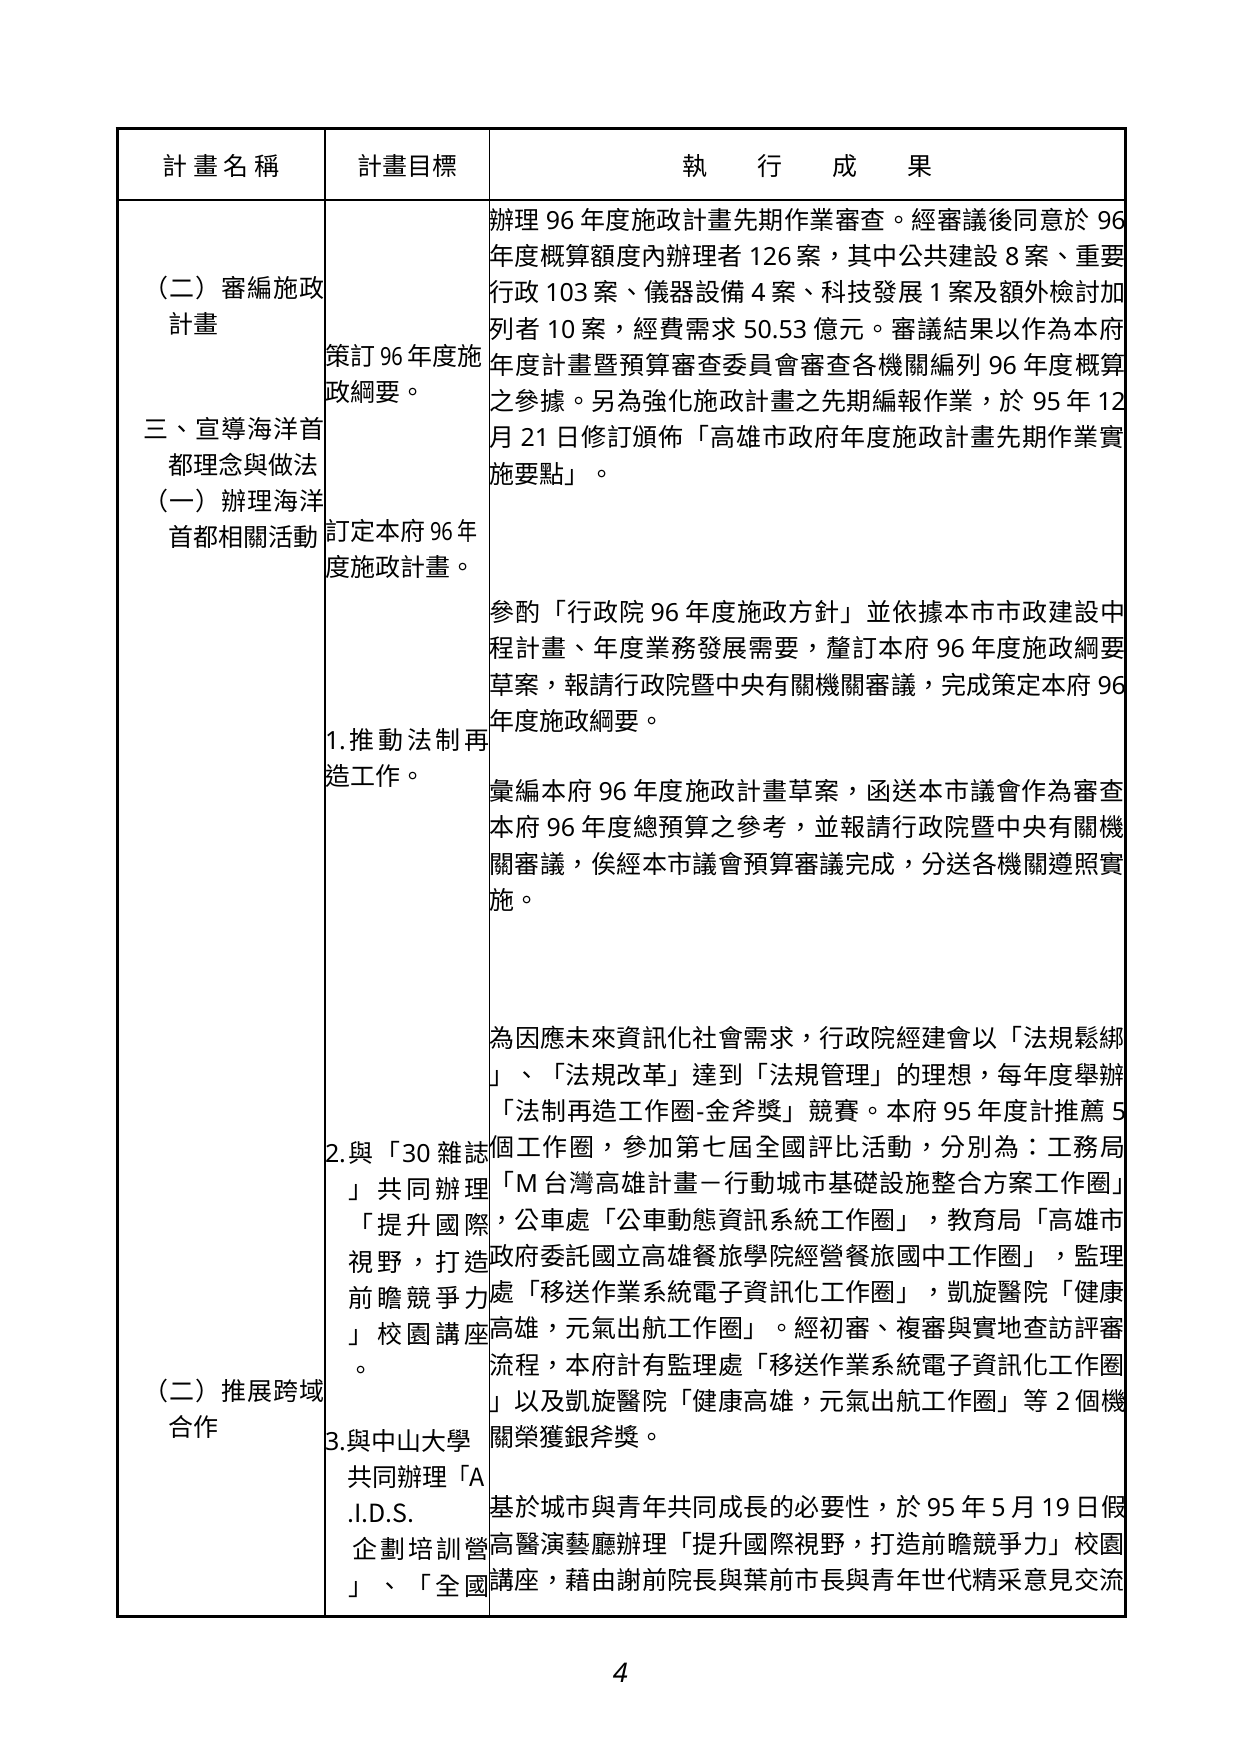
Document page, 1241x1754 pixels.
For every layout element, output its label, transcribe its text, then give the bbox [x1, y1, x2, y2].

table_cell （二）審編施政計畫 三、宣導海洋首都理念與做法 （一）辦理海洋 首都相關活動 （二）推展跨域合作 [119, 201, 324, 1614]
table_header 計 畫 名 稱 [119, 130, 324, 199]
table_cell 策訂96年度施政綱要。 訂定本府96年度施政計畫。 1.推動法制再造工作。 2.與「30雜誌」共同辦理「提升國際視野，打造前瞻競爭力」校園講座。 3.與中山大學共同辦理「A.I.D.S. 企劃培訓營」、「全國 [326, 201, 489, 1614]
table_header 執 行 成 果 [490, 130, 1124, 199]
table_header 計畫目標 [326, 130, 489, 199]
table_cell 1.94年度本府所屬各機關學校共提送64篇研究發展成果報告送會評獎，經初、複審委員評審結果，評定獲獎者50篇，其中獲得優等者2篇，每篇給予4萬元獎金；甲等獎者2篇，每篇給予2萬元獎金；乙等者21篇，每篇給予1萬元獎金；佳作者25篇，每篇給予5000元獎金。並完成「94年度高雄市政府研究發展成果彙編」，函送有關機關參辦。 2.95年度各機關學校共提出研究成果報告79件，其中申請本府研究補助經費者有35件，自費研究者有44件，送請專家學者進行評審工作。 95年度審查出國報告書，函送各有關機關參考，並將具體可行之建議事項，函請相關機關研究參採。出國報告書依規定除存留一份於市政資料中心外，並登載於行政院公務出國報告資訊網登載，供各界研究參考。（公務出國報告網： http://open.nat.gov.tw/OpenFront/RobtaFront/index.jsp 1.「市政資料中心」於94年3月7日成立，為第一個由地方政府主動規劃，保存所屬具研究價值之出版品及營造分享工作經驗的空間，目的在提供市府員工、市民共享市政資源及研究成果，支援公務同仁研究工作，提昇公共服務能力。 2.資料典藏包含：市政研究資料庫，市府各機關委託研究報告書、自行研究報告書已蒐錄數位建檔。線上資料庫：運用網路檢索查閱提供豐沛的數位研究資源。參考工具書庫：收納市府各機關印製之政府出版品，中央部會及各縣市政府機關出版之期刊、工具書、研究報告、會議實錄等，以及各縣市政府之綜合發展計畫。 3.多元的空間服務：設有DVD電視牆的多媒體影片放映功能，動態展示各項重大政府建設的發展過程及成果。優質討論室提供舒適的研討、教學環境。咖啡香裊繞的閱覽區提供紓解壓力的休閒空間。市政建設展示區提供市政發展的建設成果及遠景意象。 1.完成「高雄市政府94年度施政績效成果報告」，並函送行政院、監察院及有關機關參考。 2.完成「高雄市政府施政報告」，並函送市議會參考。 3.完成「94年版高雄市行政概況」，並函送有關機關參考。 1.95年度專題委託研究「高雄市推動友善城市及健康城市的發展與成效--指標的檢驗與評估」、「高高屏區域治理機制建構之研究--都會發展憲章之探討」、「高雄港地位變化對高雄市經濟發展之影響與因應策略」、「人口流動變化型態對高雄市發展趨勢之研究」、「後高鐵、捷運時代，高雄市觀光發展與區域觀光資源整合策略之研究」、「利用重大國際活動形塑高雄市觀光城市策略之研究」等6案，均完成期中審查，正依研究期程積極進行中。 2.94年度委託研究「高雄市行動城市發展衡量指標體系之研究」、「高雄都會區發展觀光整體策略之研究」、「打造高雄市城市品牌」、「高雄市健康訪問調查」等4案，於95年11月舉辦案成果發表會及座談會，研議具體執行策略並編製完成會議實錄，提供市府相關局處参採。 1.95年度委託世新大學辦理4次「高雄市政府施政滿意度調查」及6次「高雄市民眾對治安滿意度之調查」，調查結果送請相關機關參考。 2.協助建設局辦理「高雄市民對六合夜市徒步區開放機車通行意向民調報告書」；協助教育局辦理「高雄市民對於營養午餐及八年施政滿意度之民意調查」。上述二案之調查報告已送請教育局及建設局辦理，供該等機關擬定政策之參考。 1.第8屆行政院服務品質獎評獎，經本府推薦凱旋醫院、家暴中心、電影館、交通局參獎結果，由交通局獲頒「交通運輸類特別獎」。 2.為汲取行政院獲獎機關服務品質之創新優質作法，於95年12月15日、12月20日、12月21日及12月27日分別前往國立科學工藝博物館、中央健保局高屏分局、高雄縣政府稅捐稽徵處觀摩學習，期望透過標竿學習的途徑，本府為民服務機關能從中學習新觀念，精進服務品質措施，塑造服務新典範。 3.委請民間顧問公司辦理「神秘客調查」，此項查訪於95年9月底完成，相關訪查報告與建議分析提供本會參考運用。 4.於95年5月、10月實施電話測試，確保本府為民服務機關公務電話服務品質。 95年度印行出版「城市發展」（City Development）半年刊創刊號及第二期，主題分別是「高雄經濟發展戰略」、「水岸城市之願景」，各印製700冊，分別寄送圖書館、政府出版品指定展售門市、本府所屬機關、本市議會、中央機關及各縣市政府等處。 本刊依市政推展方向，分為：「總述」、「政治建設」、「經濟建設」、「文教建設」及「社會建設」等五大項，內容除以簡明扼要的文字敘述外，並附統計數字及圖表，期使各界明瞭運用；同時為符合政府營造英語學習之政策，本刊同時印行中、英文版，以利於外國人士閱讀，俾便瞭解高雄市朝向國際化都市發展的願景。 為配合行政院推動中程施政計畫及2009世界運動會在高雄，經94年召開9次專家座談，並經市長主持二次本府各局處首長會議討論，通過「本府94～98年度中程施政計畫目標體系」，各機關業依該目標體系研提各機關95-98年度中程施政計畫草案，經本府初、複審小組審查完竣，95年督請本府各機關依審議意見完成中程施政計畫修正，於95年8月完成「高雄市政府95至98年度中程施政計畫彙編」，在8項分目標下，總計提出956項核心及創新計畫，並函送中央相關部會參考。 依據「高雄市政府年度施政計畫先期作業實施要點」暨「高雄市政府96年度施政計畫先期作業實施計畫」規定，辦理96年度施政計畫先期作業審查。經審議後同意於96年度概算額度內辦理者126案，其中公共建設8案、重要行政103案、儀器設備4案、科技發展1案及額外檢討加列者10案，經費需求50.53億元。審議結果以作為本府年度計畫暨預算審查委員會審查各機關編列96年度概算之參據。另為強化施政計畫之先期編報作業，於95年12月21日修訂頒佈「高雄市政府年度施政計畫先期作業實施要點」。 參酌「行政院96年度施政方針」並依據本市市政建設中程計畫、年度業務發展需要，釐訂本府96年度施政綱要草案，報請行政院暨中央有關機關審議，完成策定本府96年度施政綱要。 彙編本府96年度施政計畫草案，函送本市議會作為審查本府96年度總預算之參考，並報請行政院暨中央有關機關審議，俟經本市議會預算審議完成，分送各機關遵照實施。 為因應未來資訊化社會需求，行政院經建會以「法規鬆綁」、「法規改革」達到「法規管理」的理想，每年度舉辦「法制再造工作圈-金斧獎」競賽。本府95年度計推薦5個工作圈，參加第七屆全國評比活動，分別為：工務局「M台灣高雄計畫－行動城市基礎設施整合方案工作圈」，公車處「公車動態資訊系統工作圈」，教育局「高雄市政府委託國立高雄餐旅學院經營餐旅國中工作圈」，監理處「移送作業系統電子資訊化工作圈」，凱旋醫院「健康高雄，元氣出航工作圈」。經初審、複審與實地查訪評審流程，本府計有監理處「移送作業系統電子資訊化工作圈」以及凱旋醫院「健康高雄，元氣出航工作圈」等2個機關榮獲銀斧獎。 基於城市與青年共同成長的必要性，於95年5月19日假高醫演藝廳辦理「提升國際視野，打造前瞻競爭力」校園講座，藉由謝前院長與葉前市長與青年世代精采意見交流與對話思辯，建立在地認同與提升城市競爭力，深化「海洋首都」的精神內涵。 「A.I.D.S.企劃培訓營」於95年7月4日-7日、「全國政經節」於95年4月29日-30日假中山大學舉行，透過活動舉辦擴大學子對公共事務的參與與興趣。 1.高高屏三縣市自95年2月17、18日以及11月24日共舉辦2次首長暨主管會報，各項提案經由三縣市首長充分討論，研議具體可行方案，由各單位積極推動，共同推展南部區域合作。 2.95年第1次南部八縣市首長會報由行政院南部聯合服務中心於95年6月30日假財團法人工業技術研究院南部分院舉辦，由行政院何政務委員兼主任美玥主持，計討論「建請行政院衛生署建置境外移入傳染病早期預警資訊系統」等44項提案，經由中央各部會與八縣市首長充分討論，由中央與地方各單位積極推動。 1.於95年8月25日假本市中正文化中心第二會議室召開「凝聚共識、迎向雙贏」高雄市菁英領袖座談會，計邀請政府代表、社團負責人、地方民意機關代表、政黨代表、農漁會幹部及學校代表等60餘人，共同交換意見。 2.加強本府所屬各機關及相關產學界人員進一步瞭解兩岸經濟、社會及產業之影響與衝擊，委託「高雄市陽光都會發展協會」於95年11月29日假本市寒軒大飯店國際廳召開「兩岸政策趨勢與高雄發展研討會」，計邀請陸委會副處長及經濟部人員，針對「兩岸經貿政策趨勢」及「兩岸關係規劃」演講，並舉辦3場次關於「高雄在台大陸配偶現況」、「高雄兩岸產業經濟與交通之調整」及「大陸人士來台觀光對高雄休閒經濟之影響」座談，吸引100多人參加。 95年度施政計畫列管項目係依據「高雄市政府列管計畫評鑑要點」及「高雄市政府所屬各機關95年度施政計畫選項列管作業規定」辦理，目前本府研考會已從本府各機關重要施政計畫中擇定91案作為列管案件。 各列管計畫執行單位依期編製作業計畫報送本府研考會審查，並依「高雄市政府列管計畫評鑑要點」規定，每月提送執行進度，經本府研考會彙整後編印高雄市政府列管案件進度雙月報，供各機關參考。截至95年12月底各機關執行情形如次： 進度超前者5項，占6.03％。 進度符合者42項，占50.60％。 進度落後者36項，占43.37％。 撤銷列管者5項。 改列專案列管1項。 作業計畫尚未奉核2項。 1. 於年度結束後依據「行政院所屬各機關施政計畫評核要點」及「高雄市政府列管計畫評鑑要點」之規定，擬訂年終考核實施計畫。 2. 組成考核小組，至各列管機關考評，工程類列管案件並由工程品質查核中心填列各列管計畫實地查證結果。 3. 於95年3月完成複評作業，團體成績（案件達3案以上者）達到甲等以上者，分別為衛生局89.37分；社會局87.39分；人發局87.13分；建設局85.50分。 4.撰寫考核報告，於95年5月函請各有關機關參考改進。 本府於95年4月21日、26日、27日及28日實施「94年度高雄市政府所屬市營事業及市立醫院營運績效考核」，經彙整各考核委員意見與評估建議，分別編撰94年度市營事業考核報告及市立醫院營運績效考核報告，考核成績如下：公車處甲等（80.24分）、輪船公司乙等（79.05分）、動產質借所甲等（80.43分）、聯合醫院甲等（81.83分）、凱旋醫院甲等（85.25分）、中醫醫院甲等（80.00分）及民生醫院甲等（83.64分）。 本府執行院頒「道路交通秩序與交通安全改進方案」95年度列管工作計畫50項，由學者專家及其他公正人士共7人組成初評小組，於95年11月6日及7日以資料審查及實地查證2種考評方式舉行完畢，依據各考評委員評分結果，優等18項，占36％，甲等27項，占54％，乙等5項，占10％。 為加強本府治安暨維護公共安全，針對本府每個月定期召開之治安會報主席指示事項擇其重要者予以管制追蹤，截至95年12月底止，列管案件共計有2項。 1.為加強統計分析各機關公文處理時效，本府一、二級機關自95年6月起正式以網路填報公文時效，本會並按月彙計本府一般公文、立法委員質詢、人民申請、訴願、人民陳情、專案管制案件六類公文時效統計表，並刊登本府列管案件進度雙月報，請各機關檢討改進。 2.本府公文查訪小組自95年11月2日起至13日止對本市各11個區公所進行「95年度公文查訪」，查訪結果第一名為左營區公所、第二名為前鎮區公所、第三名為新興區公所。 市議會第6屆第6、7次大會決議事項，均責由各業務主管機關辦理後函復市議會。 聯合服務中心設立於市府合署辦公大樓一樓，係為民服務單一窗口，提供民眾貼心服務及多元反映管道，包括面對面、電話、網路（市長信箱）、書面及傳真、廣播等陳情方式，並透過線上即時服務系統嚴謹管考各機關人民陳情案件之處理。各類服務成果如下： 1.人民陳情受理 提供民眾電話、臨櫃、網路（市長信箱）、書面及傳真的多元反映管道，並由「線上即時服務系統Service Online」，後送承辦機關處理，自95年1月至95年12月服務案件數為30,299件。 2.法律諮詢 配合法制局於每週二、三上午09：30至11：30；週一、四、五下午15：00至17：00，由本市律師公會輪派律師至本府聯合服務中心，提供民眾免費法律諮詢服務。95年1月至95年12月計受理法律諮詢共2,568件。 3.空中馬上辦 結合高雄廣播電臺於每週四下午4時至5時在「FM94.3兆赫」受理民眾現場call in。 95年1月至95年12月共受理425件 。 4.保健服務 提供市民測量血壓服務，服務時間為每週一上午8：00至12：00，自95年1月至95年12月計服務1,283人次。 依照行政院公共工程委員會頒佈「工程施工查核小組組織準則」及「工程施工查核小組作業辦法」規定，組成本府工程品質查核小組，辦理年度工程施工品質查核工作，95年度計查核案件109件，均已將查核情形，函請各主辦機關辦理改善。 本府公共工程品質查核中心視公共工程施工情形不定期赴工程現場實地查證，95年1月至12月共計查證20件公共工程，並就施工中所發現之缺失督促承包商改進，如遇有需協調解決之困難問題，亦以查證報告表陳報市長核定，督促主辦工程機關有效解決，對於工程品質之確保具有效益。 本府工程品質查核中心，95年度辦理5場教育訓練： 1.95.6.15辦理BOT糢式之工程進度及品質管理訓練班。 2.95.6.19、6.20、6.21、6.22日辦理營建工程管理訓練班。 3.95.6.26、6.27、6.28日辦理提升公有建築物工程品質訓練班。 4.95.7.6、7.11、7.12日辦理公共工程監工人員基礎訓練班。 [490, 201, 1124, 1614]
